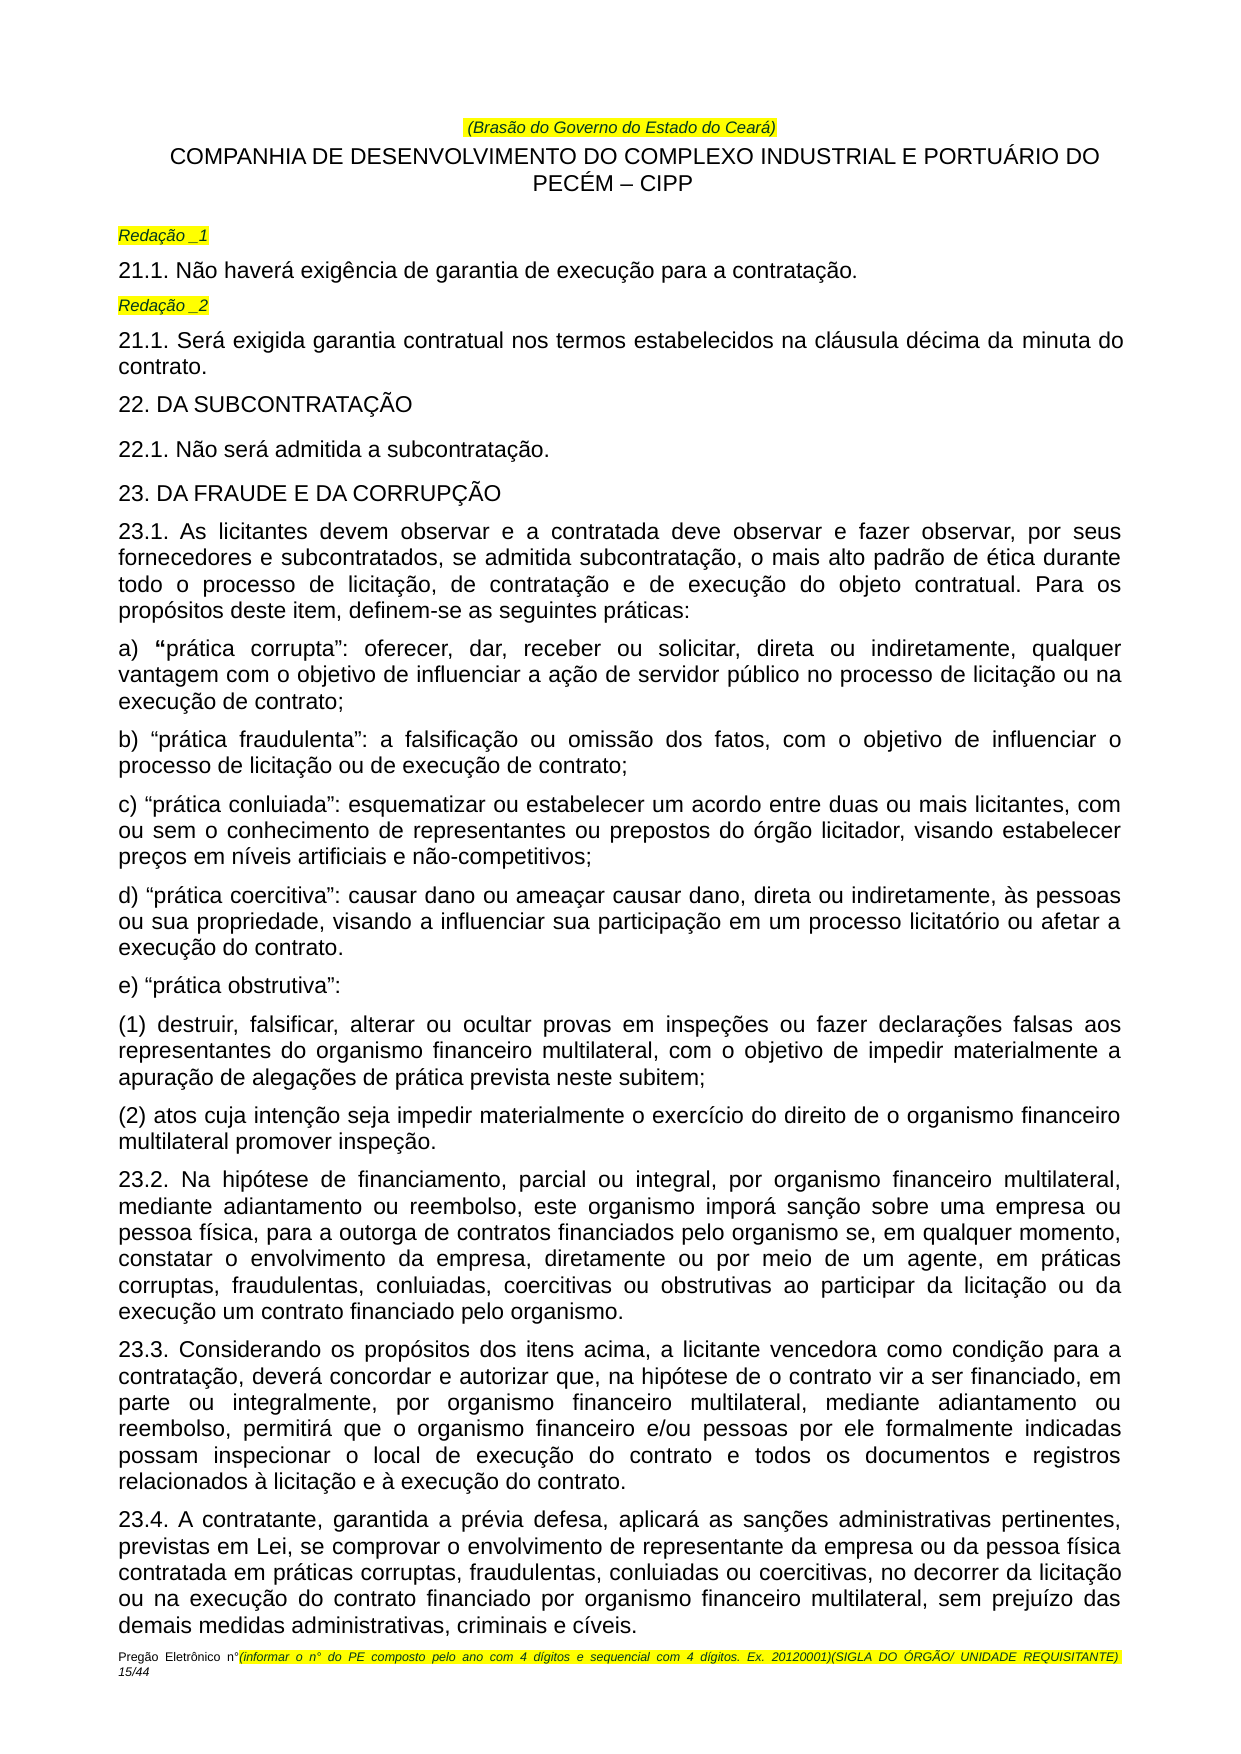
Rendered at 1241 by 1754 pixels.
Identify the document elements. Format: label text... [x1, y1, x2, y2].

text 23.3. Considerando os propósitos dos itens acima, a licitante vencedora como condição para a contratação, deverá concordar e autorizar que, na hipótese de o contrato vir a ser financiado, em parte ou integralmente, por organismo financeiro multilateral, mediante adiantamento ou reembolso, permitirá que o organismo financeiro e/ou pessoas por ele formalmente indicadas possam inspecionar o local de execução do contrato e todos os documentos e registros relacionados à licitação e à execução do contrato. [118, 1336, 1122, 1494]
text 22. DA SUBCONTRATAÇÃO [118, 391, 1122, 418]
text 23.1. As licitantes devem observar e a contratada deve observar e fazer observar, por seus fornecedores e subcontratados, se admitida subcontratação, o mais alto padrão de ética durante todo o processo de licitação, de contratação e de execução do objeto contratual. Para os propósitos deste item, definem-se as seguintes práticas: [118, 518, 1122, 623]
text (2) atos cuja intenção seja impedir materialmente o exercício do direito de o organismo financeiro multilateral promover inspeção. [118, 1102, 1122, 1154]
text c) “prática conluiada”: esquematizar ou estabelecer um acordo entre duas ou mais licitantes, com ou sem o conhecimento de representantes ou prepostos do órgão licitador, visando estabelecer preços em níveis artificiais e não-competitivos; [118, 791, 1122, 870]
text 21.1. Não haverá exigência de garantia de execução para a contratação. [118, 257, 1124, 284]
text 23.2. Na hipótese de financiamento, parcial ou integral, por organismo financeiro multilateral, mediante adiantamento ou reembolso, este organismo imporá sanção sobre uma empresa ou pessoa física, para a outorga de contratos financiados pelo organismo se, em qualquer momento, constatar o envolvimento da empresa, diretamente ou por meio de um agente, em práticas corruptas, fraudulentas, conluiadas, coercitivas ou obstrutivas ao participar da licitação ou da execução um contrato financiado pelo organismo. [118, 1166, 1122, 1324]
text (1) destruir, falsificar, alterar ou ocultar provas em inspeções ou fazer declarações falsas aos representantes do organismo financeiro multilateral, com o objetivo de impedir materialmente a apuração de alegações de prática prevista neste subitem; [118, 1011, 1122, 1090]
text 22.1. Não será admitida a subcontratação. [118, 436, 1124, 462]
text a) “prática corrupta”: oferecer, dar, receber ou solicitar, direta ou indiretamente, qualquer vantagem com o objetivo de influenciar a ação de servidor público no processo de licitação ou na execução de contrato; [118, 635, 1122, 714]
text b) “prática fraudulenta”: a falsificação ou omissão dos fatos, com o objetivo de influenciar o processo de licitação ou de execução de contrato; [118, 726, 1122, 779]
text Redação _2 [118, 296, 1124, 315]
text 21.1. Será exigida garantia contratual nos termos estabelecidos na cláusula décima da minuta do contrato. [118, 327, 1124, 379]
text Redação _1 [118, 226, 1124, 245]
text 23. DA FRAUDE E DA CORRUPÇÃO [118, 479, 1124, 506]
text d) “prática coercitiva”: causar dano ou ameaçar causar dano, direta ou indiretamente, às pessoas ou sua propriedade, visando a influenciar sua participação em um processo licitatório ou afetar a execução do contrato. [118, 882, 1122, 961]
text e) “prática obstrutiva”: [118, 972, 1122, 999]
text 23.4. A contratante, garantida a prévia defesa, aplicará as sanções administrativas pertinentes, previstas em Lei, se comprovar o envolvimento de representante da empresa ou da pessoa física contratada em práticas corruptas, fraudulentas, conluiadas ou coercitivas, no decorrer da licitação ou na execução do contrato financiado por organismo financeiro multilateral, sem prejuízo das demais medidas administrativas, criminais e cíveis. [118, 1506, 1122, 1638]
